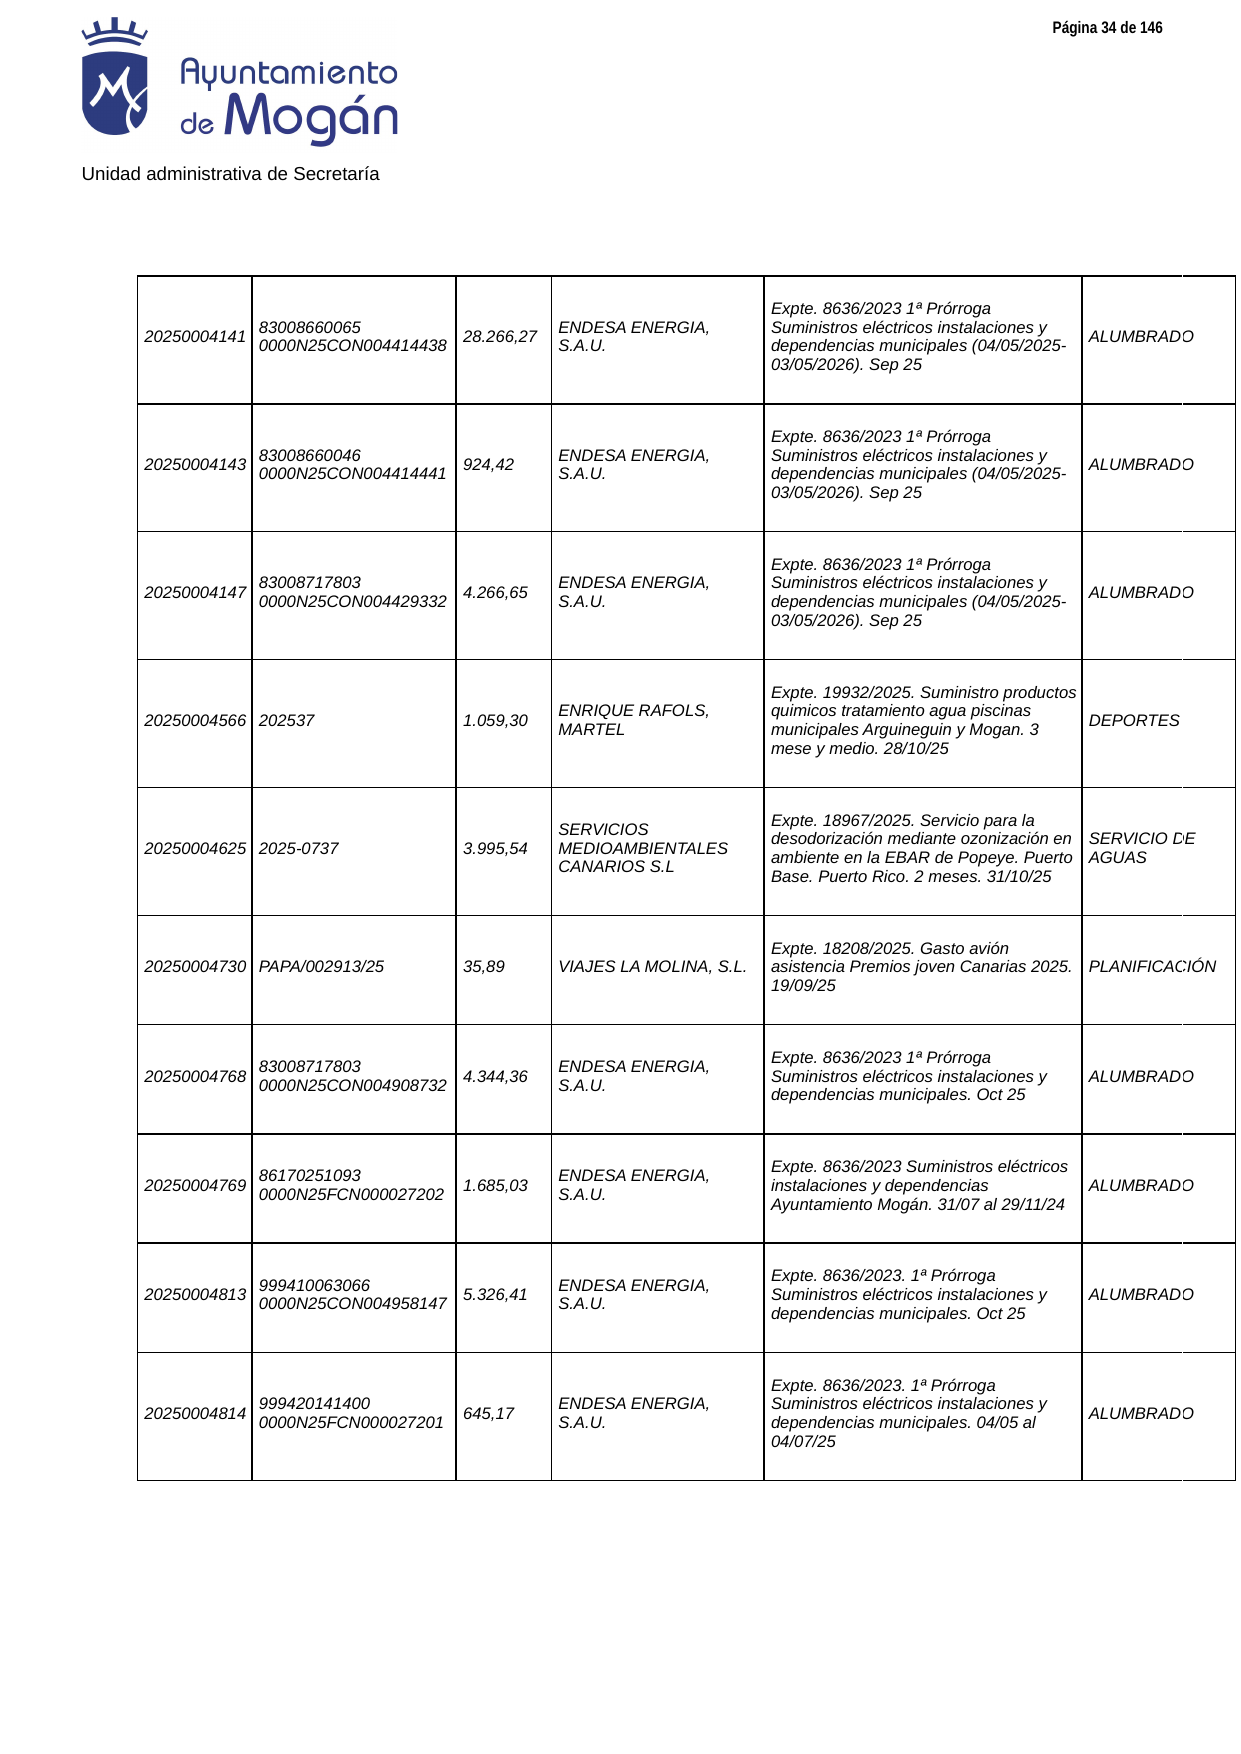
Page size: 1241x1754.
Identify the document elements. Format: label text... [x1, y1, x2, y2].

table_cell 1.059,30 [457, 660, 551, 787]
table_cell DEPORTES [1083, 660, 1182, 787]
table_cell 83008717803 0000N25CON004429332 [253, 532, 455, 659]
table_cell 20250004768 [138, 1025, 251, 1133]
table_cell Expte. 8636/2023. 1ª Prórroga Suministros eléctricos instalaciones y dependencias municipales. Oct 25 [765, 1244, 1081, 1352]
table_cell 20250004566 [138, 660, 251, 787]
table_cell ALUMBRADO [1183, 1135, 1235, 1242]
table_cell ALUMBRADO [1183, 532, 1235, 659]
table_cell SERVICIO DE AGUAS [1083, 788, 1182, 914]
table_cell 20250004141 [138, 277, 251, 403]
table_cell Expte. 8636/2023 Suministros eléctricos instalaciones y dependencias Ayuntamiento Mogán. 31/07 al 29/11/24 [765, 1135, 1081, 1242]
table_cell ALUMBRADO [1183, 1244, 1235, 1352]
table_cell SERVICIOS MEDIOAMBIENTALES CANARIOS S.L [552, 788, 763, 914]
table_cell 83008660046 0000N25CON004414441 [253, 405, 455, 531]
table_cell ALUMBRADO [1083, 1353, 1182, 1479]
table_cell ALUMBRADO [1083, 1244, 1182, 1352]
table_cell ALUMBRADO [1083, 1025, 1182, 1133]
table_cell ENDESA ENERGIA, S.A.U. [552, 277, 763, 403]
table_cell 20250004813 [138, 1244, 251, 1352]
table_cell VIAJES LA MOLINA, S.L. [552, 916, 763, 1024]
table_cell Expte. 8636/2023. 1ª Prórroga Suministros eléctricos instalaciones y dependencias municipales. 04/05 al 04/07/25 [765, 1353, 1081, 1479]
table_cell ENDESA ENERGIA, S.A.U. [552, 405, 763, 531]
table_cell ENDESA ENERGIA, S.A.U. [552, 1244, 763, 1352]
table_cell 4.266,65 [457, 532, 551, 659]
table_cell Expte. 8636/2023 1ª Prórroga Suministros eléctricos instalaciones y dependencias municipales (04/05/2025-03/05/2026). Sep 25 [765, 405, 1081, 531]
table_cell 83008717803 0000N25CON004908732 [253, 1025, 455, 1133]
picture [81, 17, 398, 153]
table_cell 4.344,36 [457, 1025, 551, 1133]
table_cell 999410063066 0000N25CON004958147 [253, 1244, 455, 1352]
table_cell 999420141400 0000N25FCN000027201 [253, 1353, 455, 1479]
table_cell Expte. 19932/2025. Suministro productos quimicos tratamiento agua piscinas municipales Arguineguin y Mogan. 3 mese y medio. 28/10/25 [765, 660, 1081, 787]
table_cell Expte. 18208/2025. Gasto avión asistencia Premios joven Canarias 2025. 19/09/25 [765, 916, 1081, 1024]
table_cell ENRIQUE RAFOLS, MARTEL [552, 660, 763, 787]
table_cell ENDESA ENERGIA, S.A.U. [552, 1025, 763, 1133]
table_cell 86170251093 0000N25FCN000027202 [253, 1135, 455, 1242]
table_cell 28.266,27 [457, 277, 551, 403]
table_cell 20250004769 [138, 1135, 251, 1242]
table_cell ALUMBRADO [1183, 1353, 1235, 1479]
table_cell Expte. 8636/2023 1ª Prórroga Suministros eléctricos instalaciones y dependencias municipales (04/05/2025-03/05/2026). Sep 25 [765, 532, 1081, 659]
table_cell [1183, 660, 1235, 787]
table_cell PAPA/002913/25 [253, 916, 455, 1024]
table_cell ALUMBRADO [1083, 1135, 1182, 1242]
table_cell 924,42 [457, 405, 551, 531]
table_cell 20250004147 [138, 532, 251, 659]
table_cell ALUMBRADO [1083, 277, 1182, 403]
table_cell PLANIFICACIÓN [1183, 916, 1235, 1024]
table_cell 1.685,03 [457, 1135, 551, 1242]
table_cell ALUMBRADO [1083, 405, 1182, 531]
table_cell Expte. 8636/2023 1ª Prórroga Suministros eléctricos instalaciones y dependencias municipales (04/05/2025-03/05/2026). Sep 25 [765, 277, 1081, 403]
table_cell 20250004625 [138, 788, 251, 914]
table_cell 2025-0737 [253, 788, 455, 914]
table_cell 202537 [253, 660, 455, 787]
table_cell 645,17 [457, 1353, 551, 1479]
table_cell Expte. 18967/2025. Servicio para la desodorización mediante ozonización en ambiente en la EBAR de Popeye. Puerto Base. Puerto Rico. 2 meses. 31/10/25 [765, 788, 1081, 914]
table_cell ALUMBRADO [1183, 405, 1235, 531]
table_cell 83008660065 0000N25CON004414438 [253, 277, 455, 403]
table_cell Expte. 8636/2023 1ª Prórroga Suministros eléctricos instalaciones y dependencias municipales. Oct 25 [765, 1025, 1081, 1133]
table_cell 3.995,54 [457, 788, 551, 914]
table_cell SERVICIO DE AGUAS [1183, 788, 1235, 914]
table_cell ENDESA ENERGIA, S.A.U. [552, 532, 763, 659]
table_cell ENDESA ENERGIA, S.A.U. [552, 1353, 763, 1479]
table_cell 20250004814 [138, 1353, 251, 1479]
table_cell ENDESA ENERGIA, S.A.U. [552, 1135, 763, 1242]
table_cell ALUMBRADO [1183, 1025, 1235, 1133]
table_cell 20250004730 [138, 916, 251, 1024]
table_cell 20250004143 [138, 405, 251, 531]
table_cell ALUMBRADO [1183, 277, 1235, 403]
table_cell 5.326,41 [457, 1244, 551, 1352]
table_cell PLANIFICACIÓN [1083, 916, 1182, 1024]
table_cell 35,89 [457, 916, 551, 1024]
table_cell ALUMBRADO [1083, 532, 1182, 659]
